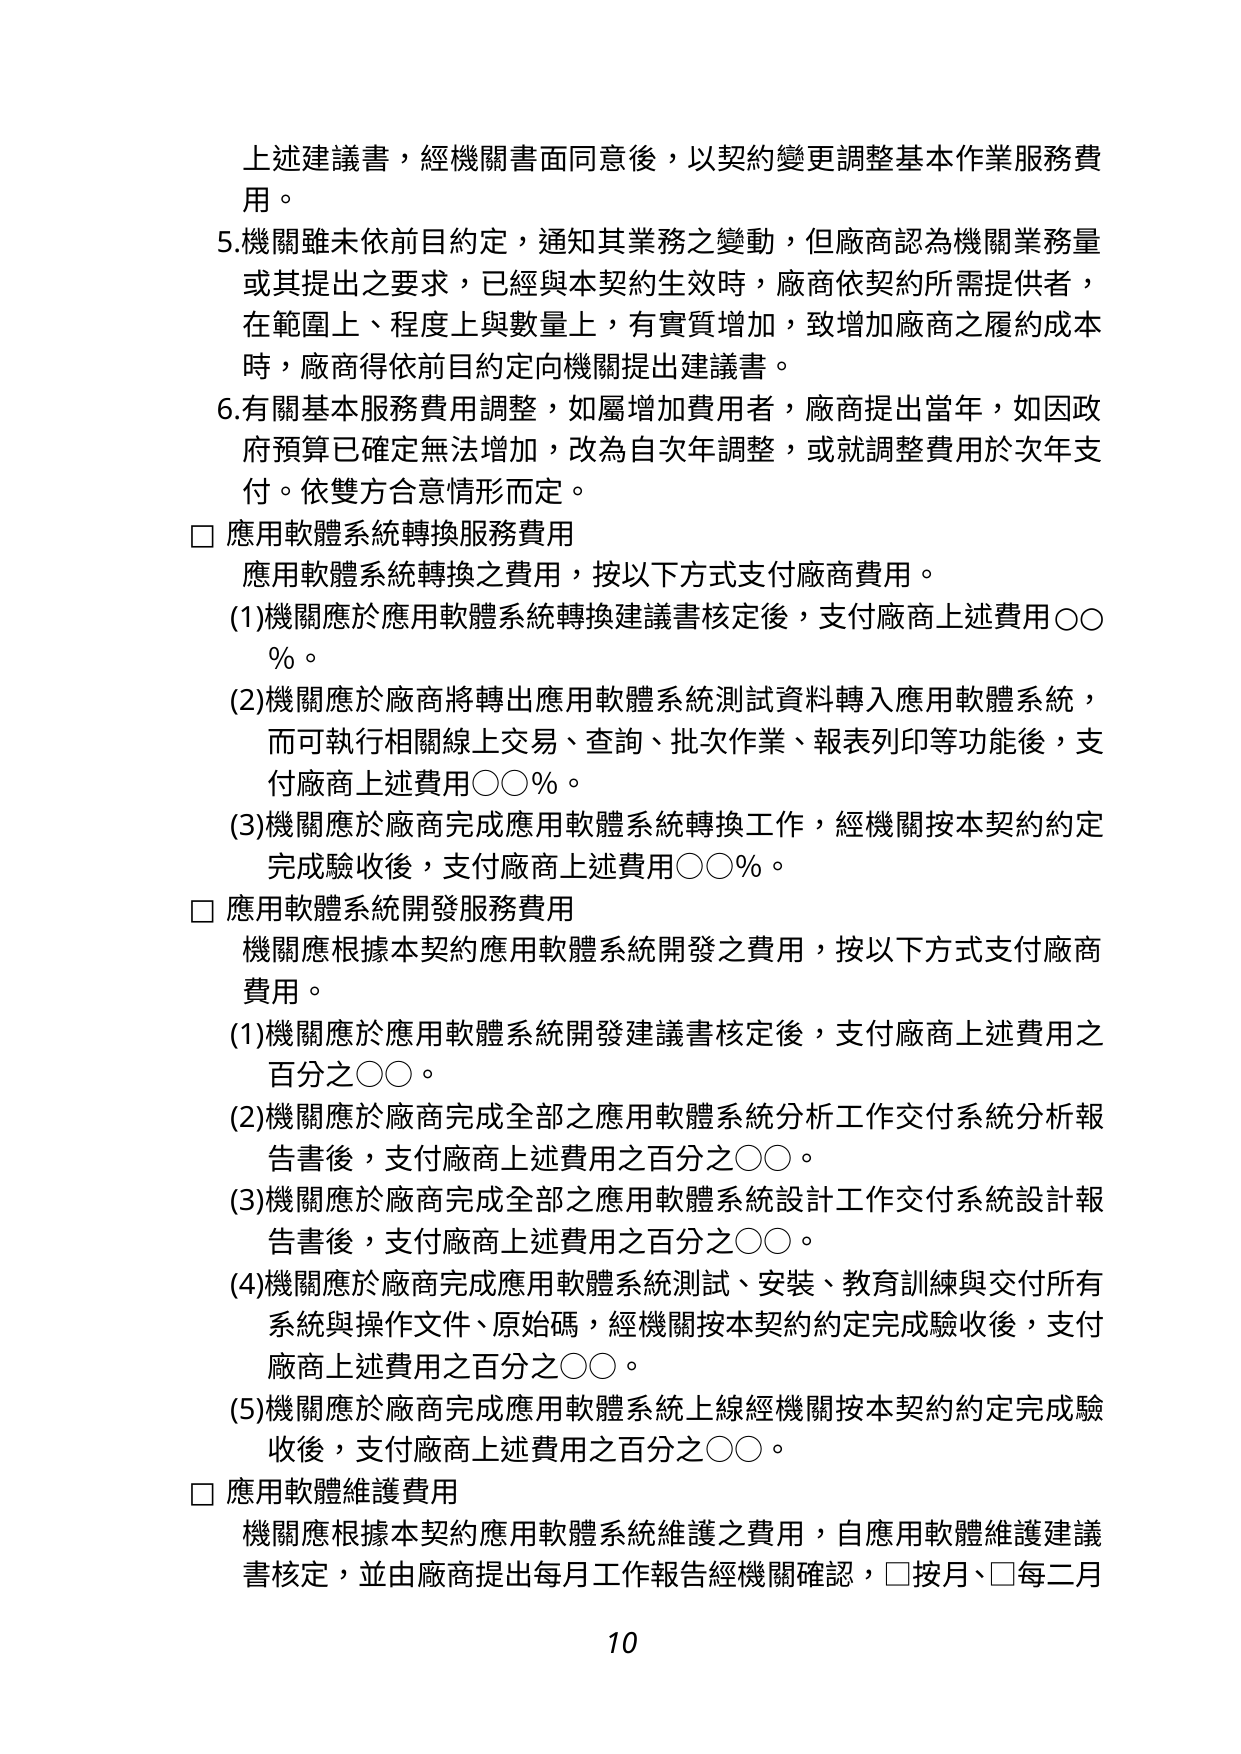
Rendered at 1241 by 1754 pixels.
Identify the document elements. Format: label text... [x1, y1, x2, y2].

text 4.基本作業服務費用得因機關業務變動而調整。機關業務變動包括但不限於委外服務項目增加、服務水準提升、業務量增加或服務地點增加。機關應於上述事由發生前，以書面通知廠商。廠商應於收到機關通知30個工作天內，就機關之需求提出所需之額外設備、設施、人員或其他資源，以及基本作業服務費用相應調整之建議書。廠商所提上述建議書，經機關書面同意後，以契約變更調整基本作業服務費用。 [216, 136, 1104, 219]
text (3)機關應於廠商完成全部之應用軟體系統設計工作交付系統設計報告書後，支付廠商上述費用之百分之○○。 [230, 1177, 1104, 1261]
text (2)機關應於廠商將轉出應用軟體系統測試資料轉入應用軟體系統，而可執行相關線上交易、查詢、批次作業、報表列印等功能後，支付廠商上述費用○○％。 [230, 677, 1104, 802]
text 6.有關基本服務費用調整，如屬增加費用者，廠商提出當年，如因政府預算已確定無法增加，改為自次年調整，或就調整費用於次年支付。依雙方合意情形而定。 [216, 386, 1104, 511]
list 應用軟體系統轉換服務費用 [188, 511, 1110, 552]
text 5.機關雖未依前目約定，通知其業務之變動，但廠商認為機關業務量或其提出之要求，已經與本契約生效時，廠商依契約所需提供者，在範圍上、程度上與數量上，有實質增加，致增加廠商之履約成本時，廠商得依前目約定向機關提出建議書。 [216, 219, 1104, 386]
list 應用軟體維護費用 [188, 1469, 1110, 1511]
text (4)機關應於廠商完成應用軟體系統測試、安裝、教育訓練與交付所有系統與操作文件、原始碼，經機關按本契約約定完成驗收後，支付廠商上述費用之百分之○○。 [230, 1261, 1104, 1386]
text (3)機關應於廠商完成應用軟體系統轉換工作，經機關按本契約約定完成驗收後，支付廠商上述費用○○％。 [230, 802, 1104, 886]
text 機關應根據本契約應用軟體系統維護之費用，自應用軟體維護建議書核定，並由廠商提出每月工作報告經機關確認，□按月、□每二月、□按季支付廠商依契約提供維護之費用。 [242, 1511, 1104, 1594]
text (5)機關應於廠商完成應用軟體系統上線經機關按本契約約定完成驗收後，支付廠商上述費用之百分之○○。 [230, 1386, 1104, 1469]
text (1)機關應於應用軟體系統轉換建議書核定後，支付廠商上述費用­○○％。 [230, 594, 1104, 677]
text (2)機關應於廠商完成全部之應用軟體系統分析工作交付系統分析報告書後，支付廠商上述費用之百分之○○。 [230, 1094, 1104, 1177]
text 機關應根據本契約應用軟體系統開發之費用，按以下方式支付廠商費用。 [242, 927, 1104, 1011]
text (1)機關應於應用軟體系統開發建議書核定後，支付廠商上述費用之百分之○○。 [230, 1011, 1104, 1094]
text 應用軟體系統轉換之費用，按以下方式支付廠商費用。 [242, 552, 1104, 594]
list 應用軟體系統開發服務費用 [188, 886, 1110, 927]
